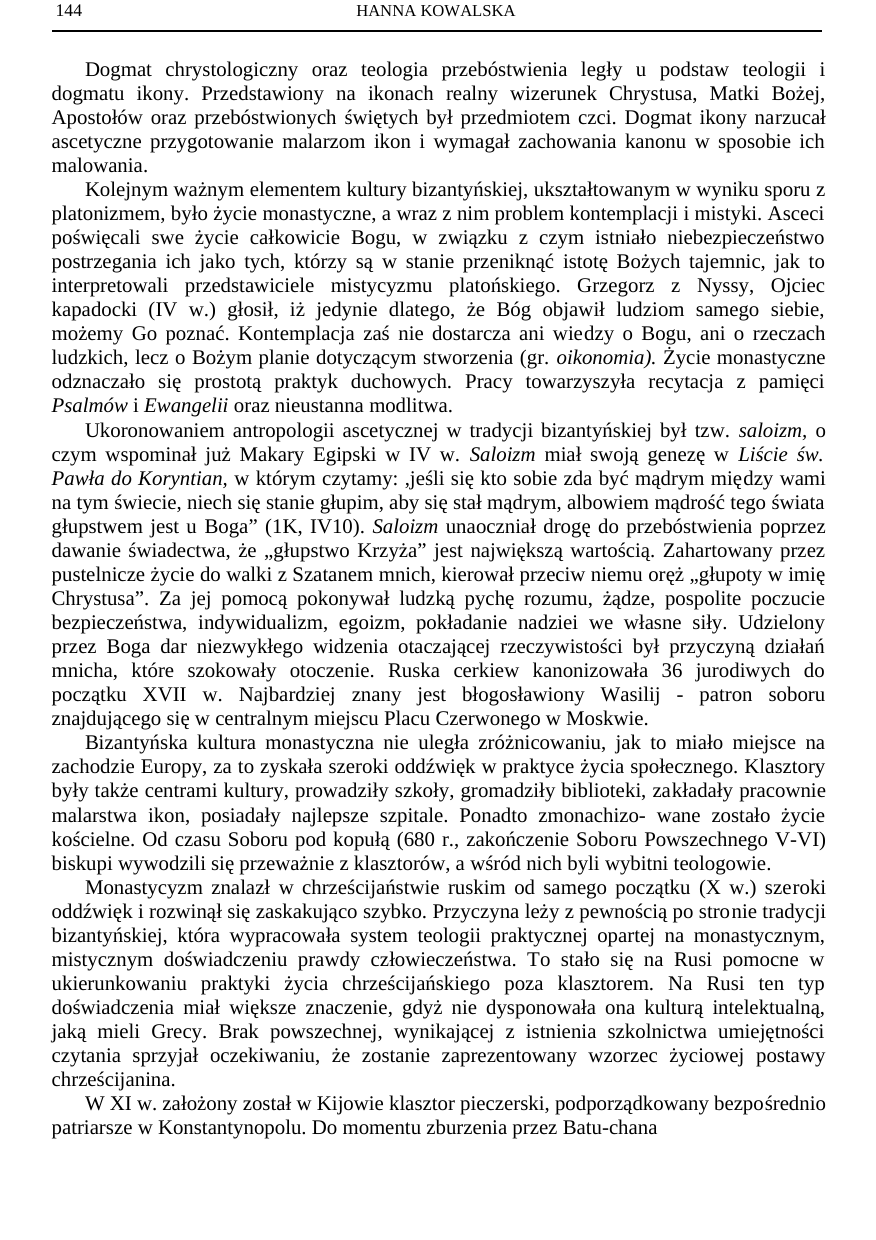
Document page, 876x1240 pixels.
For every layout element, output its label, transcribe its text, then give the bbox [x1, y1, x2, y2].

text W XI w. założony został w Kijowie klasztor pieczerski, podporządkowany bezpo­średnio patriarsze w Konstantynopolu. Do momentu zburzenia przez Batu-chana [51, 1091, 826, 1139]
text Bizantyńska kultura monastyczna nie uległa zróżnicowaniu, jak to miało miejsce na zachodzie Europy, za to zyskała szeroki oddźwięk w praktyce życia społecznego. Klasztory były także centrami kultury, prowadziły szkoły, gromadziły biblioteki, za­kładały pracownie malarstwa ikon, posiadały najlepsze szpitale. Ponadto zmonachizo- wane zostało życie kościelne. Od czasu Soboru pod kopułą (680 r., zakończenie Sobo­ru Powszechnego V-VI) biskupi wywodzili się przeważnie z klasztorów, a wśród nich byli wybitni teologowie. [51, 730, 826, 875]
text Kolejnym ważnym elementem kultury bizantyńskiej, ukształtowanym w wyniku sporu z platonizmem, było życie monastyczne, a wraz z nim problem kontemplacji i mistyki. Asceci poświęcali swe życie całkowicie Bogu, w związku z czym istniało niebezpieczeństwo postrzegania ich jako tych, którzy są w stanie przeniknąć istotę Bożych tajemnic, jak to interpretowali przedstawiciele mistycyzmu platońskiego. Grzegorz z Nyssy, Ojciec kapadocki (IV w.) głosił, iż jedynie dlatego, że Bóg objawił ludziom samego siebie, możemy Go poznać. Kontemplacja zaś nie dostarcza ani wie­dzy o Bogu, ani o rzeczach ludzkich, lecz o Bożym planie dotyczącym stworzenia (gr. oikonomia). Życie monastyczne odznaczało się prostotą praktyk duchowych. Pracy towarzyszyła recytacja z pamięci Psalmów i Ewangelii oraz nieustanna modlitwa. [51, 177, 826, 417]
text Ukoronowaniem antropologii ascetycznej w tradycji bizantyńskiej był tzw. saloizm, o czym wspominał już Makary Egipski w IV w. Saloizm miał swoją genezę w Liście św. Pawła do Koryntian, w którym czytamy: ,jeśli się kto sobie zda być mądrym mię­dzy wami na tym świecie, niech się stanie głupim, aby się stał mądrym, albowiem mądrość tego świata głupstwem jest u Boga” (1K, IV10). Saloizm unaoczniał drogę do przebóstwienia poprzez dawanie świadectwa, że „głupstwo Krzyża” jest największą wartością. Zahartowany przez pustelnicze życie do walki z Szatanem mnich, kierował przeciw niemu oręż „głupoty w imię Chrystusa”. Za jej pomocą pokonywał ludzką pychę rozumu, żądze, pospolite poczucie bezpieczeństwa, indywidualizm, egoizm, pokładanie nadziei we własne siły. Udzielony przez Boga dar niezwykłego widzenia otaczającej rzeczywistości był przyczyną działań mnicha, które szokowały otoczenie. Ruska cerkiew kanonizowała 36 jurodiwych do początku XVII w. Najbardziej znany jest błogosławiony Wasilij - patron soboru znajdującego się w centralnym miejscu Placu Czerwonego w Moskwie. [51, 417, 826, 730]
text 144 [55, 0, 85, 20]
text Monastycyzm znalazł w chrześcijaństwie ruskim od samego początku (X w.) sze­roki oddźwięk i rozwinął się zaskakująco szybko. Przyczyna leży z pewnością po stro­nie tradycji bizantyńskiej, która wypracowała system teologii praktycznej opartej na monastycznym, mistycznym doświadczeniu prawdy człowieczeństwa. To stało się na Rusi pomocne w ukierunkowaniu praktyki życia chrześcijańskiego poza klasztorem. Na Rusi ten typ doświadczenia miał większe znaczenie, gdyż nie dysponowała ona kulturą intelektualną, jaką mieli Grecy. Brak powszechnej, wynikającej z istnienia szkolnictwa umiejętności czytania sprzyjał oczekiwaniu, że zostanie zaprezentowany wzorzec życiowej postawy chrześcijanina. [51, 875, 826, 1091]
text HANNA KOWALSKA [356, 1, 519, 20]
text Dogmat chrystologiczny oraz teologia przebóstwienia legły u podstaw teologii i dogmatu ikony. Przedstawiony na ikonach realny wizerunek Chrystusa, Matki Bożej, Apostołów oraz przebóstwionych świętych był przedmiotem czci. Dogmat ikony na­rzucał ascetyczne przygotowanie malarzom ikon i wymagał zachowania kanonu w sposobie ich malowania. [51, 57, 826, 177]
